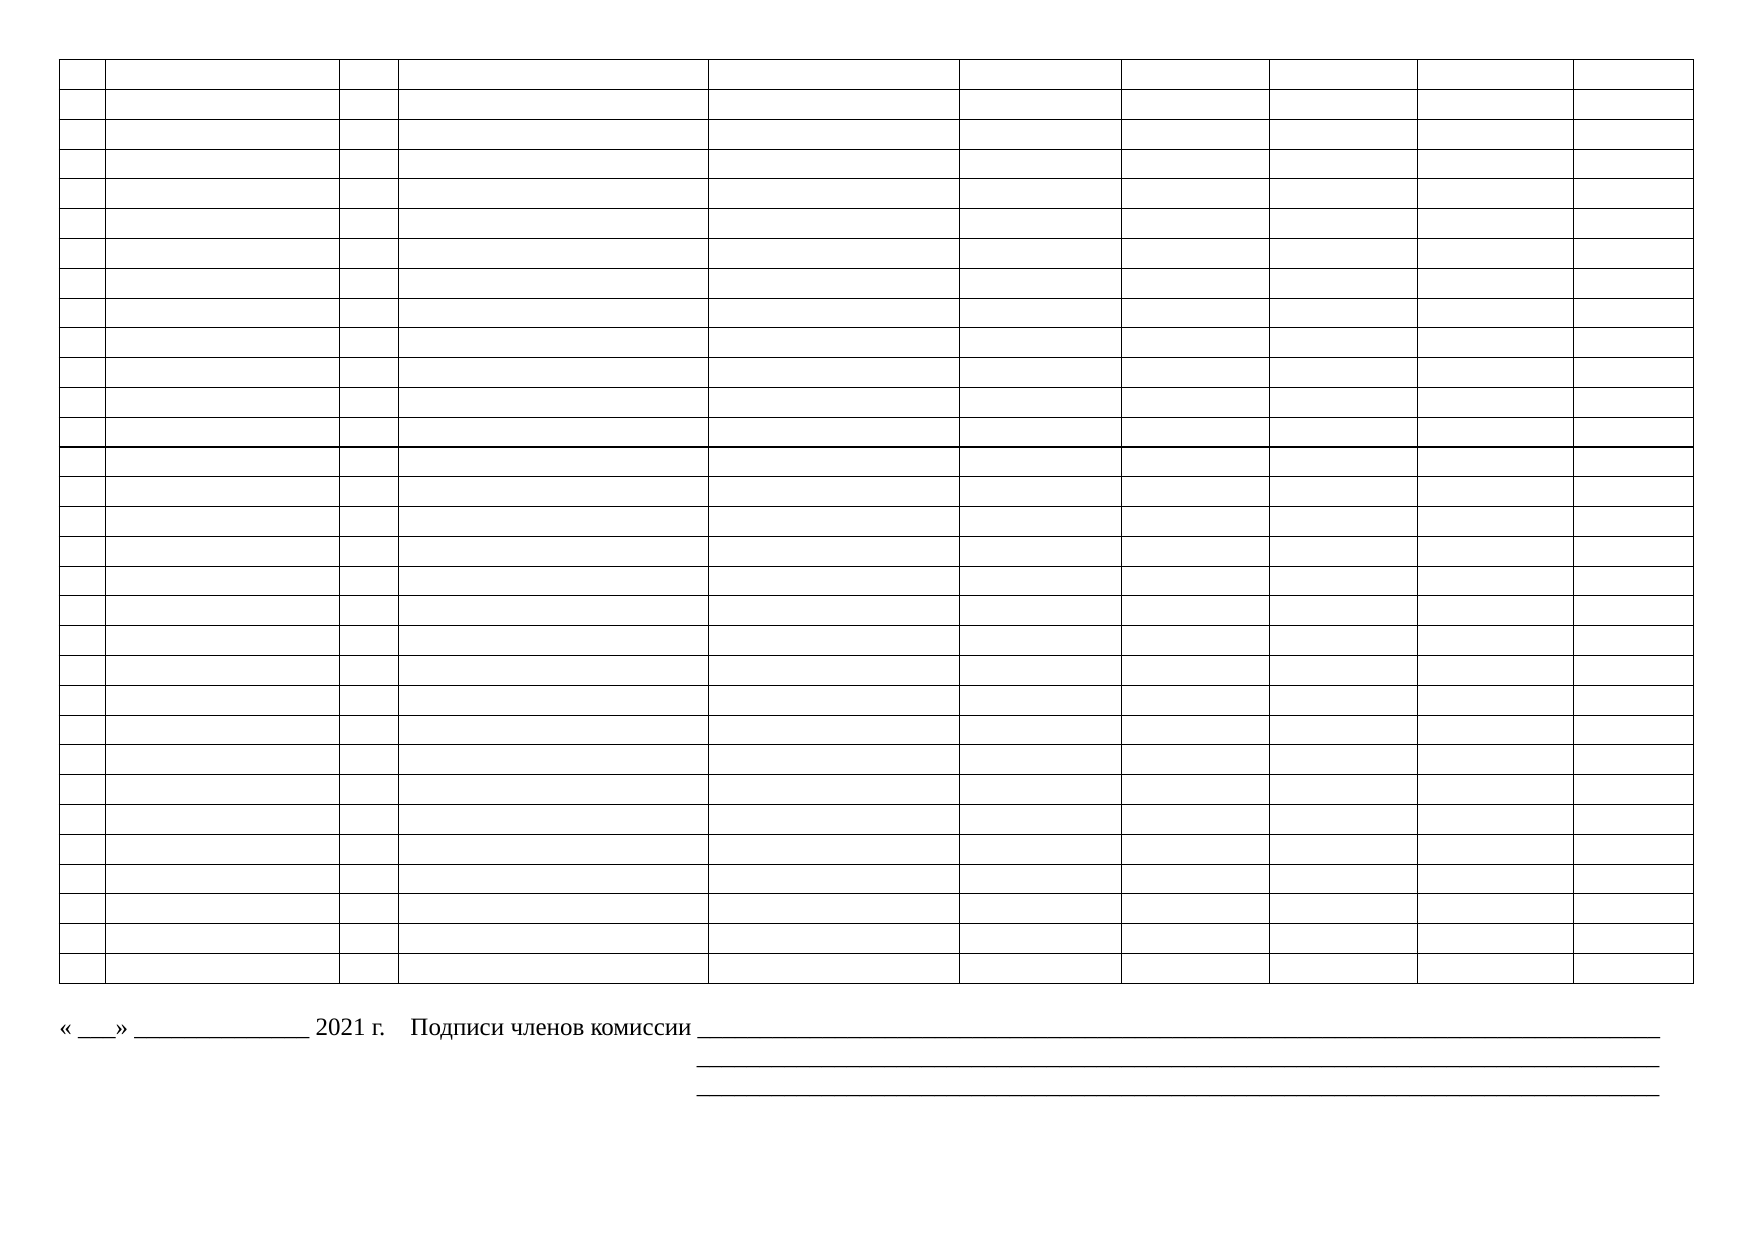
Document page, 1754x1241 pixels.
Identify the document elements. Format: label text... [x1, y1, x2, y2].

table_cell [1418, 924, 1573, 953]
table_cell [960, 358, 1121, 387]
table_cell [106, 299, 339, 327]
table_cell [399, 537, 708, 566]
table_cell [1270, 358, 1417, 387]
table_cell [106, 269, 339, 297]
table_cell [709, 596, 959, 625]
table_cell [60, 179, 105, 208]
table_cell [1418, 60, 1573, 89]
table_cell [1574, 418, 1693, 446]
table_cell [1122, 865, 1269, 893]
table_cell [960, 894, 1121, 923]
table_cell [340, 745, 398, 774]
table_cell [709, 686, 959, 714]
table_cell [340, 179, 398, 208]
table_cell [399, 150, 708, 178]
table_cell [1122, 537, 1269, 566]
table_cell [1418, 537, 1573, 566]
table_cell [106, 686, 339, 714]
table_cell [709, 239, 959, 268]
table_cell [1270, 835, 1417, 863]
table_cell [709, 865, 959, 893]
table_cell [1122, 954, 1269, 983]
table_cell [106, 894, 339, 923]
table_cell [399, 894, 708, 923]
table_cell [1418, 239, 1573, 268]
text « ___» ______________ 2021 г. Подписи членов комиссии _____________________________________________________________________________ [59, 1012, 1695, 1041]
table_cell [106, 448, 339, 476]
table_cell [1574, 299, 1693, 327]
table_cell [340, 716, 398, 744]
table_cell [1574, 567, 1693, 595]
table_cell [1270, 596, 1417, 625]
table_cell [1418, 418, 1573, 446]
table_cell [1418, 150, 1573, 178]
table_cell [1574, 150, 1693, 178]
table_cell [1122, 388, 1269, 417]
table_cell [60, 745, 105, 774]
table_cell [960, 656, 1121, 685]
table_cell [1122, 239, 1269, 268]
table_cell [709, 716, 959, 744]
table_cell [1574, 716, 1693, 744]
table_cell [60, 567, 105, 595]
table_cell [1270, 179, 1417, 208]
table_cell [1418, 507, 1573, 536]
table_cell [960, 60, 1121, 89]
table_cell [106, 805, 339, 834]
table_cell [1574, 954, 1693, 983]
table_cell [1574, 656, 1693, 685]
table_cell [960, 924, 1121, 953]
table_cell [1270, 209, 1417, 238]
table_cell [1270, 299, 1417, 327]
table_cell [1122, 567, 1269, 595]
table_cell [399, 299, 708, 327]
table_cell [340, 269, 398, 297]
table_cell [960, 775, 1121, 804]
table_cell [1122, 418, 1269, 446]
table_cell [399, 209, 708, 238]
table_cell [709, 537, 959, 566]
table_cell [340, 60, 398, 89]
table_cell [709, 626, 959, 655]
table_cell [60, 805, 105, 834]
table_cell [1574, 865, 1693, 893]
table_cell [1574, 179, 1693, 208]
table_cell [709, 179, 959, 208]
table_cell [1122, 686, 1269, 714]
table_cell [960, 745, 1121, 774]
table_cell [960, 269, 1121, 297]
table_cell [1418, 686, 1573, 714]
table_cell [60, 507, 105, 536]
table_cell [106, 388, 339, 417]
table_cell [1574, 626, 1693, 655]
table_cell [106, 775, 339, 804]
table_cell [106, 328, 339, 357]
table_cell [1418, 358, 1573, 387]
table_cell [960, 596, 1121, 625]
table_cell [1418, 596, 1573, 625]
table_cell [399, 60, 708, 89]
table_cell [1122, 209, 1269, 238]
table_cell [960, 150, 1121, 178]
table_cell [399, 626, 708, 655]
table_cell [1418, 90, 1573, 119]
table_cell [60, 894, 105, 923]
table_cell [960, 626, 1121, 655]
table_cell [340, 388, 398, 417]
table_cell [340, 418, 398, 446]
table_cell [399, 596, 708, 625]
table_cell [960, 954, 1121, 983]
table_cell [1122, 90, 1269, 119]
table_cell [709, 418, 959, 446]
table_cell [1270, 418, 1417, 446]
table_cell [60, 269, 105, 297]
table_cell [1122, 656, 1269, 685]
table_cell [709, 954, 959, 983]
table_cell [1270, 775, 1417, 804]
table_cell [340, 537, 398, 566]
table_cell [960, 90, 1121, 119]
table_cell [340, 209, 398, 238]
table_cell [709, 656, 959, 685]
table_cell [60, 596, 105, 625]
table_cell [1122, 745, 1269, 774]
table_cell [1122, 299, 1269, 327]
table_cell [1122, 716, 1269, 744]
table_cell [1574, 269, 1693, 297]
table_cell [1574, 239, 1693, 268]
table_cell [399, 179, 708, 208]
table_cell [1270, 954, 1417, 983]
table_cell [1418, 716, 1573, 744]
table_cell [1122, 358, 1269, 387]
table_cell [709, 924, 959, 953]
table_cell [399, 239, 708, 268]
table_cell [340, 120, 398, 148]
table_cell [1418, 388, 1573, 417]
table_cell [106, 596, 339, 625]
table_cell [1574, 894, 1693, 923]
table_cell [1122, 924, 1269, 953]
table_cell [340, 90, 398, 119]
table_cell [709, 835, 959, 863]
table_cell [399, 924, 708, 953]
table_cell [960, 507, 1121, 536]
table_cell [1574, 686, 1693, 714]
table_cell [709, 150, 959, 178]
table_cell [1122, 596, 1269, 625]
table_cell [106, 60, 339, 89]
table_cell [399, 120, 708, 148]
table_cell [340, 894, 398, 923]
table_cell [1122, 805, 1269, 834]
table_cell [709, 507, 959, 536]
table_cell [106, 150, 339, 178]
table_cell [1418, 477, 1573, 506]
table_cell [106, 179, 339, 208]
table_cell [1270, 328, 1417, 357]
table_cell [1418, 328, 1573, 357]
table_cell [1270, 894, 1417, 923]
table_cell [60, 626, 105, 655]
table_cell [1574, 477, 1693, 506]
table_cell [1574, 805, 1693, 834]
table_cell [1270, 150, 1417, 178]
table_cell [960, 835, 1121, 863]
table_cell [340, 358, 398, 387]
table_cell [1122, 150, 1269, 178]
table_cell [709, 805, 959, 834]
table_cell [60, 239, 105, 268]
table_cell [60, 328, 105, 357]
table_cell [1418, 209, 1573, 238]
table_cell [1270, 507, 1417, 536]
table_cell [106, 835, 339, 863]
table_cell [399, 835, 708, 863]
table_cell [399, 418, 708, 446]
table_cell [106, 537, 339, 566]
table_cell [1418, 448, 1573, 476]
table_cell [106, 239, 339, 268]
table_cell [60, 299, 105, 327]
table_cell [1418, 894, 1573, 923]
table_cell [1574, 60, 1693, 89]
table_cell [1122, 775, 1269, 804]
table_cell [1418, 179, 1573, 208]
table_cell [1270, 865, 1417, 893]
table_cell [60, 358, 105, 387]
table_cell [1418, 745, 1573, 774]
table_cell [960, 448, 1121, 476]
table_cell [960, 328, 1121, 357]
table_cell [340, 477, 398, 506]
table_cell [1270, 477, 1417, 506]
table_cell [709, 209, 959, 238]
table_cell [960, 299, 1121, 327]
table_cell [1122, 328, 1269, 357]
table_cell [60, 477, 105, 506]
table_cell [106, 716, 339, 744]
table_cell [1574, 924, 1693, 953]
table_cell [399, 745, 708, 774]
table_cell [1574, 328, 1693, 357]
table_cell [60, 388, 105, 417]
table_cell [1418, 567, 1573, 595]
table_cell [960, 388, 1121, 417]
table_cell [340, 656, 398, 685]
table_cell [1270, 90, 1417, 119]
table_cell [60, 150, 105, 178]
table_cell [1418, 954, 1573, 983]
table_cell [106, 656, 339, 685]
table_cell [106, 745, 339, 774]
table_cell [709, 745, 959, 774]
text _____________________________________________________________________________ [59, 1070, 1695, 1099]
table_cell [1270, 239, 1417, 268]
table_cell [399, 448, 708, 476]
table_cell [709, 894, 959, 923]
table_cell [60, 775, 105, 804]
table_cell [1270, 269, 1417, 297]
table_cell [340, 299, 398, 327]
table_cell [709, 269, 959, 297]
table_cell [399, 328, 708, 357]
table_cell [399, 686, 708, 714]
table_cell [60, 686, 105, 714]
table_cell [399, 716, 708, 744]
table_cell [960, 686, 1121, 714]
table_cell [1270, 805, 1417, 834]
table_cell [60, 656, 105, 685]
table_cell [340, 865, 398, 893]
table_cell [399, 775, 708, 804]
table_cell [106, 209, 339, 238]
table_cell [1270, 745, 1417, 774]
table_cell [709, 90, 959, 119]
table_cell [1270, 448, 1417, 476]
table_cell [1574, 596, 1693, 625]
table_cell [340, 686, 398, 714]
table_cell [399, 358, 708, 387]
table_cell [399, 656, 708, 685]
table_cell [106, 626, 339, 655]
table_cell [960, 716, 1121, 744]
table_cell [1418, 269, 1573, 297]
table_cell [1574, 120, 1693, 148]
table_cell [106, 90, 339, 119]
table_cell [709, 477, 959, 506]
table_cell [1418, 299, 1573, 327]
table_cell [340, 626, 398, 655]
table_cell [709, 328, 959, 357]
table_cell [340, 835, 398, 863]
table_cell [960, 477, 1121, 506]
table_cell [960, 567, 1121, 595]
table_cell [1122, 120, 1269, 148]
table_cell [960, 120, 1121, 148]
table_cell [399, 388, 708, 417]
table_cell [1574, 537, 1693, 566]
table_cell [1122, 60, 1269, 89]
table_cell [60, 865, 105, 893]
text _____________________________________________________________________________ [59, 1041, 1695, 1070]
table_cell [60, 954, 105, 983]
table_cell [106, 507, 339, 536]
table_cell [1122, 626, 1269, 655]
table_cell [1270, 60, 1417, 89]
table_cell [60, 924, 105, 953]
table_cell [1122, 835, 1269, 863]
table_cell [340, 596, 398, 625]
table_cell [1574, 745, 1693, 774]
table_cell [1122, 448, 1269, 476]
table_cell [60, 209, 105, 238]
table_cell [709, 120, 959, 148]
table_cell [340, 924, 398, 953]
table_cell [1574, 448, 1693, 476]
table_cell [960, 239, 1121, 268]
table_cell [340, 954, 398, 983]
table_cell [1270, 567, 1417, 595]
table_cell [1574, 775, 1693, 804]
table_cell [340, 805, 398, 834]
table_cell [399, 507, 708, 536]
table_cell [60, 90, 105, 119]
table_cell [340, 150, 398, 178]
table_cell [60, 418, 105, 446]
table_cell [960, 179, 1121, 208]
table_cell [1270, 537, 1417, 566]
table_cell [60, 60, 105, 89]
table_cell [106, 567, 339, 595]
table_cell [399, 805, 708, 834]
table_cell [709, 775, 959, 804]
table_cell [1270, 120, 1417, 148]
table_cell [60, 120, 105, 148]
table_cell [399, 954, 708, 983]
table_cell [399, 90, 708, 119]
table_cell [1574, 835, 1693, 863]
table_cell [106, 358, 339, 387]
table_cell [960, 418, 1121, 446]
table_cell [960, 805, 1121, 834]
table_cell [106, 418, 339, 446]
table_cell [340, 775, 398, 804]
table_cell [1270, 924, 1417, 953]
table_cell [1418, 120, 1573, 148]
table_cell [1270, 626, 1417, 655]
table_cell [106, 477, 339, 506]
table_cell [1122, 269, 1269, 297]
table_cell [1418, 835, 1573, 863]
table_cell [1418, 775, 1573, 804]
table_cell [340, 448, 398, 476]
table_cell [399, 269, 708, 297]
table_cell [1574, 209, 1693, 238]
table_cell [1122, 894, 1269, 923]
table_cell [399, 477, 708, 506]
table_cell [60, 448, 105, 476]
table_cell [1122, 477, 1269, 506]
table_cell [399, 865, 708, 893]
table_cell [106, 120, 339, 148]
table_cell [1574, 507, 1693, 536]
table_cell [960, 209, 1121, 238]
table_cell [1122, 507, 1269, 536]
table_cell [340, 328, 398, 357]
table_cell [60, 716, 105, 744]
table_cell [709, 60, 959, 89]
table_cell [1122, 179, 1269, 208]
table_cell [709, 358, 959, 387]
table_cell [1270, 656, 1417, 685]
table_cell [106, 865, 339, 893]
table_cell [60, 835, 105, 863]
table_cell [1418, 656, 1573, 685]
table_cell [1574, 388, 1693, 417]
table_cell [340, 239, 398, 268]
table_cell [340, 567, 398, 595]
table_cell [106, 954, 339, 983]
table_cell [709, 388, 959, 417]
table_cell [960, 865, 1121, 893]
table_cell [1418, 805, 1573, 834]
table_cell [709, 299, 959, 327]
table_cell [1270, 388, 1417, 417]
table_cell [709, 567, 959, 595]
table_cell [1270, 686, 1417, 714]
table_cell [1270, 716, 1417, 744]
table_cell [960, 537, 1121, 566]
table_cell [1418, 865, 1573, 893]
table_cell [1574, 358, 1693, 387]
table_cell [340, 507, 398, 536]
table_cell [709, 448, 959, 476]
table_cell [1574, 90, 1693, 119]
table_cell [1418, 626, 1573, 655]
table_cell [399, 567, 708, 595]
table_cell [106, 924, 339, 953]
table_cell [60, 537, 105, 566]
